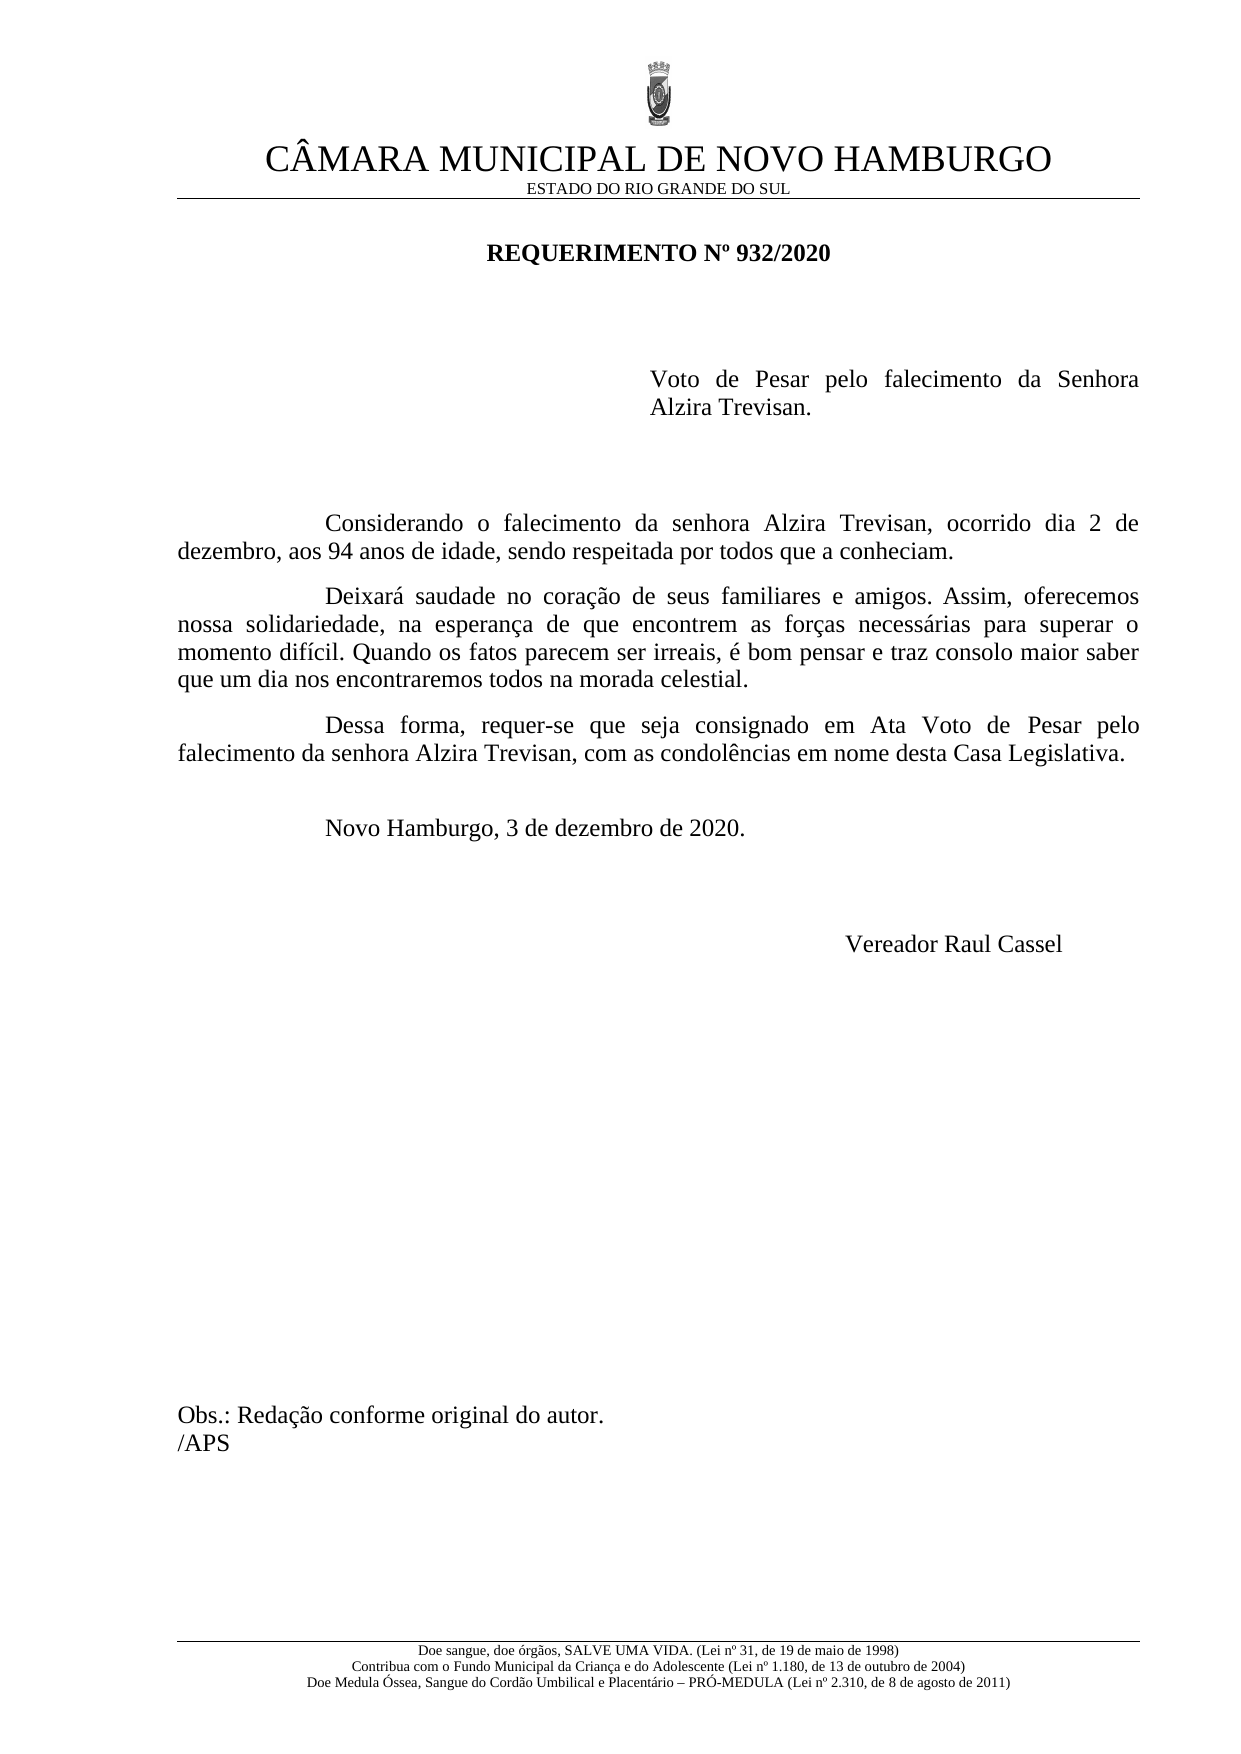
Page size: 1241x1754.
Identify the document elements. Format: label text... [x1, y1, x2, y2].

text Obs.: Redação conforme original do autor. [177, 1401, 1140, 1429]
text Deixará saudade no coração de seus familiares e amigos. Assim, oferecemos nossa solidariedade, na esperança de que encontrem as forças necessárias para superar o momento difícil. Quando os fatos parecem ser irreais, é bom pensar e traz consolo maior saber que um dia nos encontraremos todos na morada celestial. [177, 582, 1140, 693]
title REQUERIMENTO Nº 932/2020 [177, 239, 1140, 266]
text Vereador Raul Cassel [768, 930, 1140, 958]
text Considerando o falecimento da senhora Alzira Trevisan, ocorrido dia 2 de dezembro, aos 94 anos de idade, sendo respeitada por todos que a conheciam. [177, 509, 1140, 565]
text Novo Hamburgo, 3 de dezembro de 2020. [177, 814, 1140, 841]
text Dessa forma, requer-se que seja consignado em Ata Voto de Pesar pelo falecimento da senhora Alzira Trevisan, com as condolências em nome desta Casa Legislativa. [177, 711, 1140, 766]
text /APS [177, 1429, 1140, 1456]
text Voto de Pesar pelo falecimento da Senhora Alzira Trevisan. [649, 365, 1140, 421]
